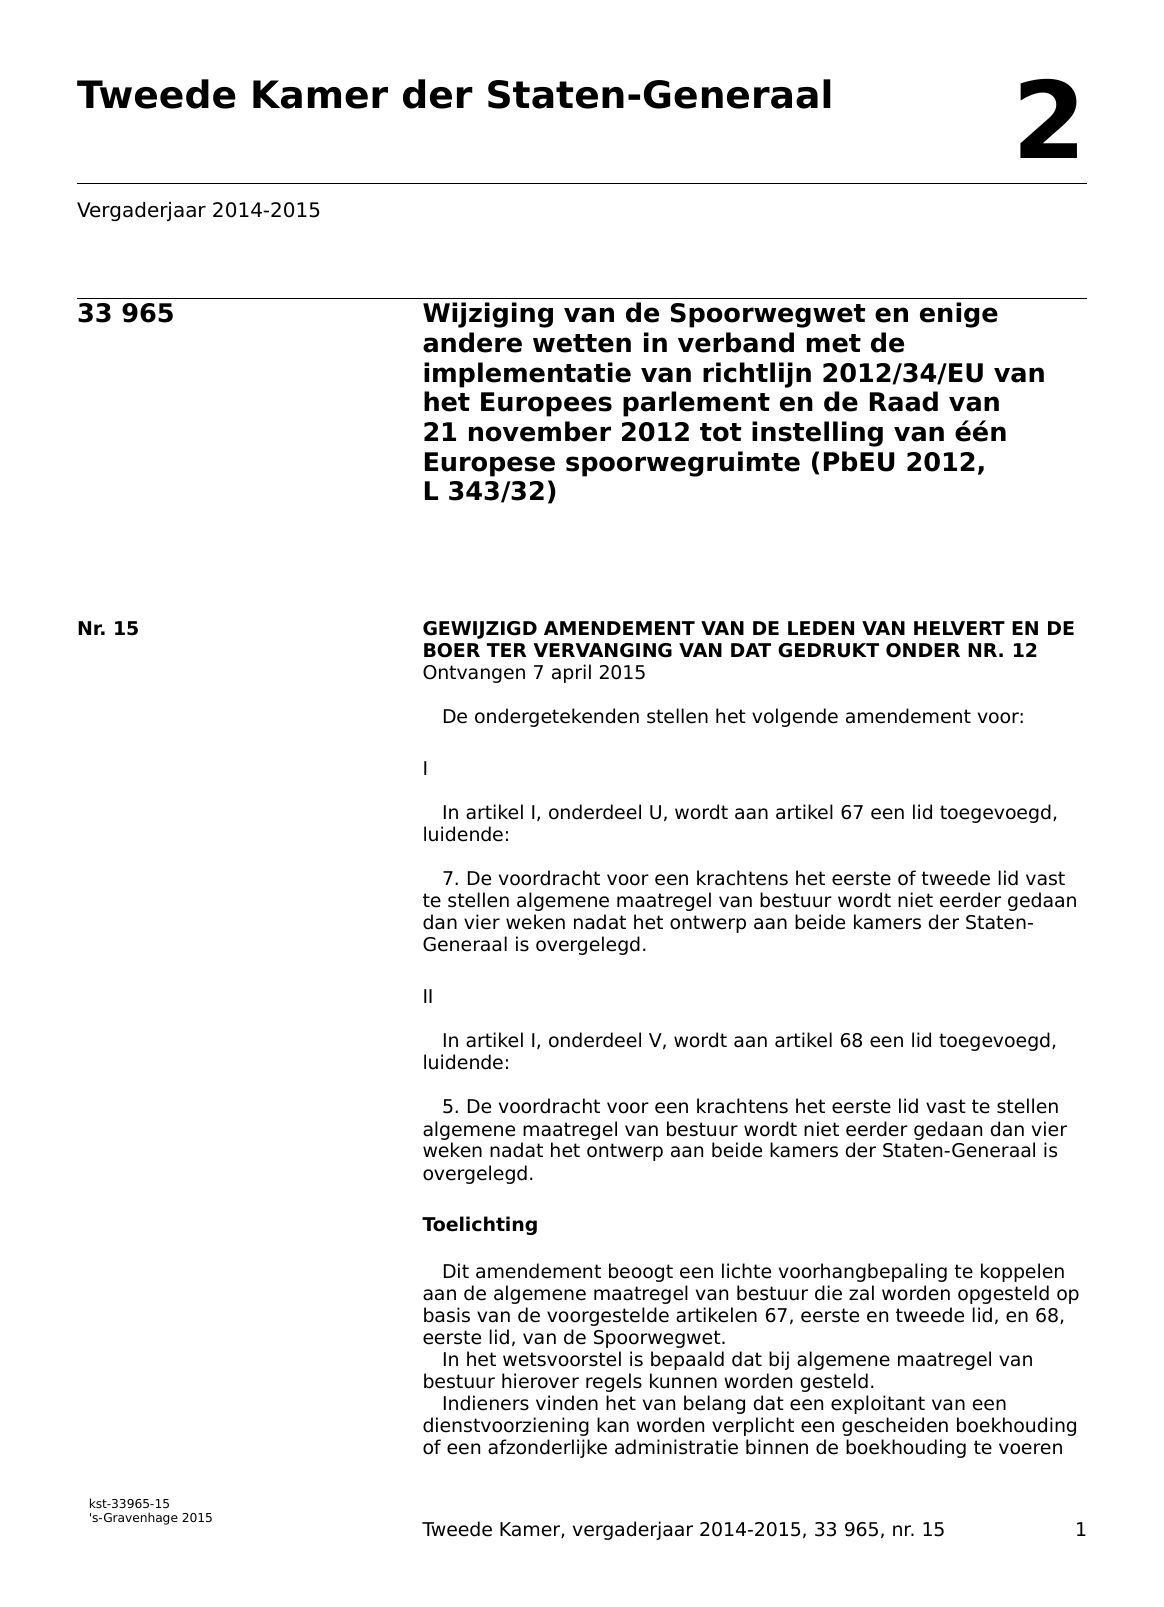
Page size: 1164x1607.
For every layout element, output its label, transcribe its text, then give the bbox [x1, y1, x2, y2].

table_header 2 [886, 59, 1087, 183]
subtitle Nr. 15 GEWIJZIGD AMENDEMENT VAN DE LEDEN VAN HELVERT EN DE BOER TER VERVANGING VAN DAT GEDRUKT ONDER NR. 12 [77, 618, 1087, 662]
text Indieners vinden het van belang dat een exploitant van een dienstvoorziening kan worden verplicht een gescheiden boekhouding of een afzonderlijke administratie binnen de boekhouding te voeren [422, 1393, 1087, 1459]
text Dit amendement beoogt een lichte voorhangbepaling te koppelen aan de algemene maatregel van bestuur die zal worden opgesteld op basis van de voorgestelde artikelen 67, eerste en tweede lid, en 68, eerste lid, van de Spoorwegwet. [422, 1261, 1087, 1349]
subtitle II [422, 986, 1087, 1008]
text Ontvangen 7 april 2015 [422, 662, 1087, 684]
text kst-33965-15 [88, 1497, 323, 1511]
text In artikel I, onderdeel U, wordt aan artikel 67 een lid toegevoegd, luidende: [422, 802, 1087, 846]
text 7. De voordracht voor een krachtens het eerste of tweede lid vast te stellen algemene maatregel van bestuur wordt niet eerder gedaan dan vier weken nadat het ontwerp aan beide kamers der Staten-Generaal is overgelegd. [422, 868, 1087, 956]
text In artikel I, onderdeel V, wordt aan artikel 68 een lid toegevoegd, luidende: [422, 1030, 1087, 1074]
subtitle I [422, 758, 1087, 780]
subtitle 33 965 Wijziging van de Spoorwegwet en enige andere wetten in verband met de implementatie van richtlijn 2012/34/EU van het Europees parlement en de Raad van 21 november 2012 tot instelling van één Europese spoorwegruimte (PbEU 2012, L 343/32) [77, 299, 1087, 507]
text De ondergetekenden stellen het volgende amendement voor: [422, 706, 1087, 728]
subtitle Toelichting [422, 1214, 1087, 1236]
text 's-Gravenhage 2015 [88, 1511, 323, 1525]
text 5. De voordracht voor een krachtens het eerste lid vast te stellen algemene maatregel van bestuur wordt niet eerder gedaan dan vier weken nadat het ontwerp aan beide kamers der Staten-Generaal is overgelegd. [422, 1096, 1087, 1184]
table_cell Vergaderjaar 2014-2015 [77, 184, 1087, 298]
table_header Tweede Kamer der Staten-Generaal [77, 59, 886, 183]
text In het wetsvoorstel is bepaald dat bij algemene maatregel van bestuur hierover regels kunnen worden gesteld. [422, 1349, 1087, 1393]
